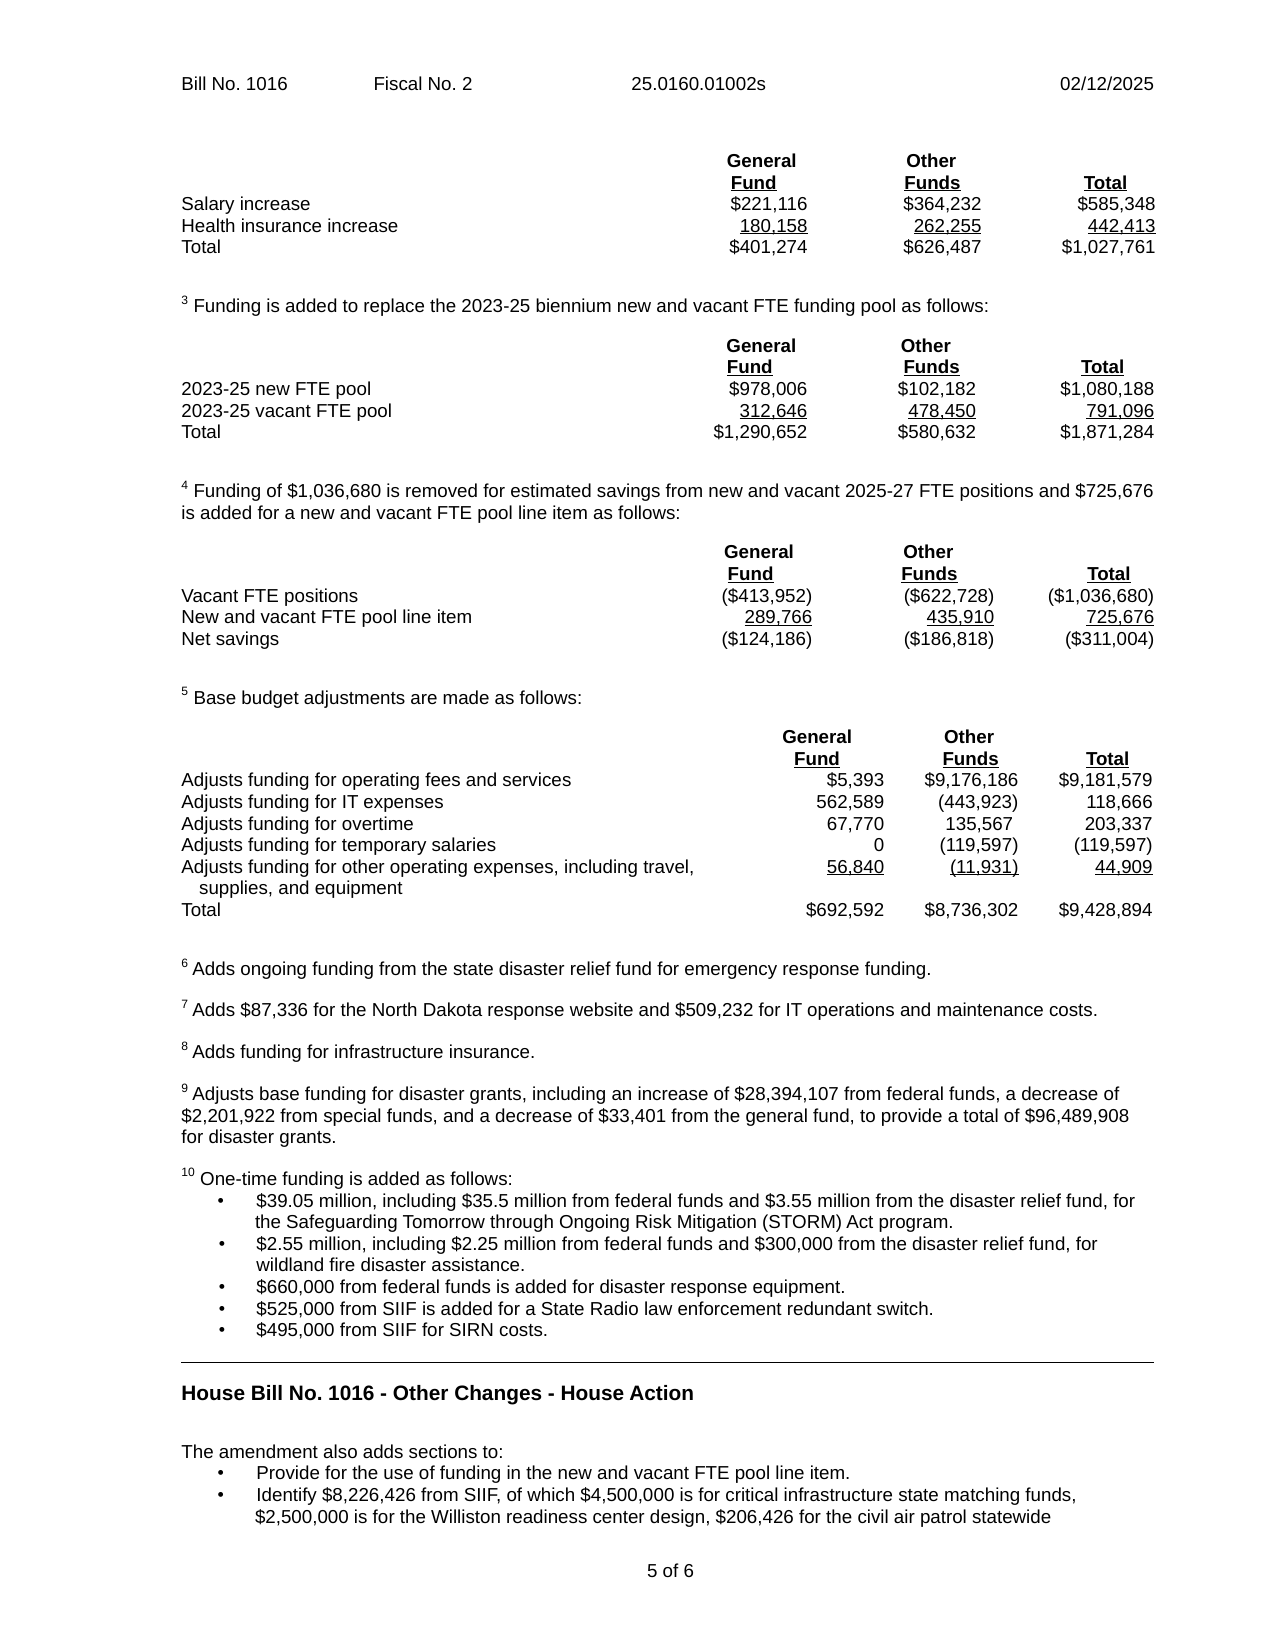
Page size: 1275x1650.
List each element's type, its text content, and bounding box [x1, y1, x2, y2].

table_cell 725,676 [994, 606, 1154, 627]
text 9 Adjusts base funding for disaster grants, including an increase of $28,394,107 from federal funds, a decrease of $2,201,922 from special funds, and a decrease of $33,401 from the general fund, to provide a total of $96,489,908 for disaster grants. [181, 1081, 1154, 1148]
table_header Other Funds [807, 132, 981, 193]
table_cell Adjusts funding for overtime [181, 813, 750, 834]
list Identify $8,226,426 from SIIF, of which $4,500,000 is for critical infrastructure state matching funds, $2,500,000 is for the Williston readiness center design, $206,426 for the civil air patrol statewide [217, 1484, 1154, 1527]
text The amendment also adds sections to: [181, 1441, 1154, 1462]
table_cell Total [181, 421, 620, 460]
table_header [181, 317, 620, 378]
table_cell Net savings [181, 628, 675, 667]
table_cell $8,736,302 [884, 899, 1018, 938]
table_cell $1,080,188 [976, 378, 1154, 399]
text 7 Adds $87,336 for the North Dakota response website and $509,232 for IT operations and maintenance costs. [181, 997, 1154, 1021]
list $39.05 million, including $35.5 million from federal funds and $3.55 million from the disaster relief fund, for the Safeguarding Tomorrow through Ongoing Risk Mitigation (STORM) Act program. [217, 1189, 1154, 1233]
list $495,000 from SIIF for SIRN costs. [219, 1319, 1154, 1341]
table_cell $692,592 [750, 899, 884, 938]
table_header General Fund [750, 709, 884, 769]
table_cell $221,116 [633, 193, 807, 214]
table_header Other Funds [807, 317, 976, 378]
table_cell 312,646 [620, 400, 807, 421]
table_cell Adjusts funding for operating fees and services [181, 769, 750, 791]
list $2.55 million, including $2.25 million from federal funds and $300,000 from the disaster relief fund, for wildland fire disaster assistance. [219, 1233, 1154, 1276]
table_header Total [1018, 709, 1152, 769]
table_cell 44,909 [1018, 856, 1152, 899]
text 3 Funding is added to replace the 2023-25 biennium new and vacant FTE funding pool as follows: [181, 293, 1154, 317]
table_header Other Funds [812, 524, 994, 584]
table_cell Adjusts funding for temporary salaries [181, 834, 750, 856]
table_cell $580,632 [807, 421, 976, 460]
text 5 Base budget adjustments are made as follows: [181, 684, 1154, 708]
table_cell $1,290,652 [620, 421, 807, 460]
table_header General Fund [675, 524, 812, 584]
table_cell ($124,186) [675, 628, 812, 667]
table_cell 435,910 [812, 606, 994, 627]
table_cell 289,766 [675, 606, 812, 627]
table_cell $9,176,186 [884, 769, 1018, 791]
table_cell Vacant FTE positions [181, 584, 675, 606]
table_cell ($186,818) [812, 628, 994, 667]
text 10 One-time funding is added as follows: [181, 1165, 1154, 1189]
table_header Total [994, 524, 1154, 584]
text 6 Adds ongoing funding from the state disaster relief fund for emergency response funding. [181, 956, 1154, 979]
table_header Total [976, 317, 1154, 378]
list $525,000 from SIIF is added for a State Radio law enforcement redundant switch. [219, 1297, 1154, 1319]
table_cell (11,931) [884, 856, 1018, 899]
table_cell (119,597) [884, 834, 1018, 856]
table_cell $9,181,579 [1018, 769, 1152, 791]
table_cell ($413,952) [675, 584, 812, 606]
table_header [181, 132, 633, 193]
table_cell ($311,004) [994, 628, 1154, 667]
text House Bill No. 1016 - Other Changes - House Action [181, 1381, 1154, 1405]
table_cell 262,255 [807, 215, 981, 236]
table_cell Adjusts funding for IT expenses [181, 791, 750, 812]
text 4 Funding of $1,036,680 is removed for estimated savings from new and vacant 2025-27 FTE positions and $725,676 is added for a new and vacant FTE pool line item as follows: [181, 478, 1154, 523]
table_cell $5,393 [750, 769, 884, 791]
table_cell $401,274 [633, 236, 807, 275]
table_cell 2023-25 vacant FTE pool [181, 400, 620, 421]
table_cell 67,770 [750, 813, 884, 834]
list $660,000 from federal funds is added for disaster response equipment. [219, 1276, 1154, 1297]
table_cell 2023-25 new FTE pool [181, 378, 620, 399]
table_cell 135,567 [884, 813, 1018, 834]
table_header [181, 709, 750, 769]
table_cell ($1,036,680) [994, 584, 1154, 606]
table_header [181, 524, 675, 584]
table_cell $1,871,284 [976, 421, 1154, 460]
table_cell Total [181, 236, 633, 275]
table_cell Salary increase [181, 193, 633, 214]
list Provide for the use of funding in the new and vacant FTE pool line item. [217, 1462, 1154, 1484]
table_cell 0 [750, 834, 884, 856]
table_cell $102,182 [807, 378, 976, 399]
table_header Total [981, 132, 1155, 193]
table_cell $978,006 [620, 378, 807, 399]
table_cell $626,487 [807, 236, 981, 275]
table_cell $1,027,761 [981, 236, 1155, 275]
table_header Other Funds [884, 709, 1018, 769]
table_cell 791,096 [976, 400, 1154, 421]
table_cell Total [181, 899, 750, 938]
table_cell New and vacant FTE pool line item [181, 606, 675, 627]
table_header General Fund [620, 317, 807, 378]
table_cell 442,413 [981, 215, 1155, 236]
table_cell $585,348 [981, 193, 1155, 214]
table_cell Adjusts funding for other operating expenses, including travel, supplies, and equipment [181, 856, 750, 899]
table_cell 562,589 [750, 791, 884, 812]
table_header General Fund [633, 132, 807, 193]
table_cell ($622,728) [812, 584, 994, 606]
table_cell 56,840 [750, 856, 884, 899]
table_cell 118,666 [1018, 791, 1152, 812]
table_cell $9,428,894 [1018, 899, 1152, 938]
table_cell 203,337 [1018, 813, 1152, 834]
table_cell (443,923) [884, 791, 1018, 812]
table_cell (119,597) [1018, 834, 1152, 856]
table_cell 180,158 [633, 215, 807, 236]
text 8 Adds funding for infrastructure insurance. [181, 1039, 1154, 1063]
table_cell 478,450 [807, 400, 976, 421]
table_cell $364,232 [807, 193, 981, 214]
table_cell Health insurance increase [181, 215, 633, 236]
